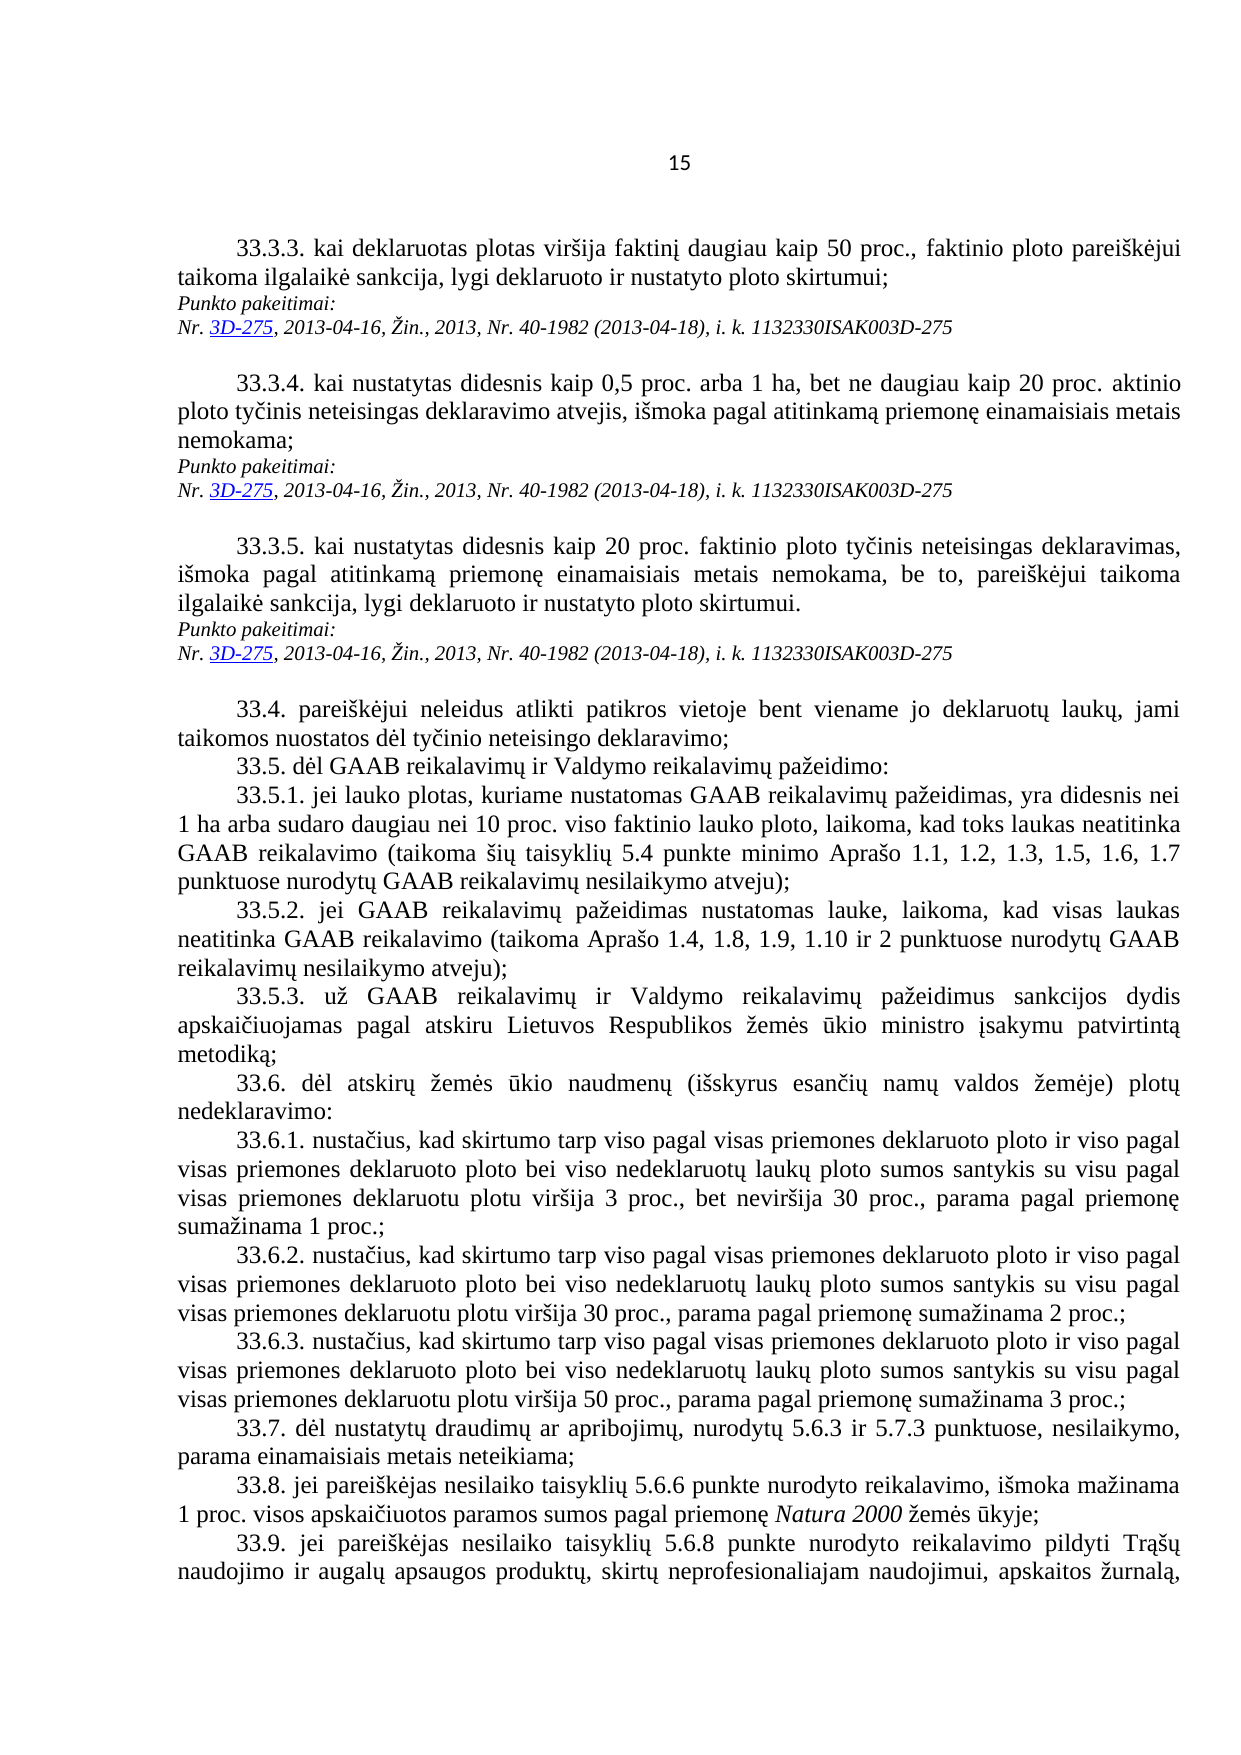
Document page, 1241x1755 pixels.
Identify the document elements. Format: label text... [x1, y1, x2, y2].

text 33.6. dėl atskirų žemės ūkio naudmenų (išskyrus esančių namų valdos žemėje) plotų nedeklaravimo: [177, 1068, 1181, 1125]
text Punkto pakeitimai: [177, 454, 1181, 478]
text 33.5.3. už GAAB reikalavimų ir Valdymo reikalavimų pažeidimus sankcijos dydis apskaičiuojamas pagal atskiru Lietuvos Respublikos žemės ūkio ministro įsakymu patvirtintą metodiką; [177, 981, 1181, 1068]
text 33.6.2. nustačius, kad skirtumo tarp viso pagal visas priemones deklaruoto ploto ir viso pagal visas priemones deklaruoto ploto bei viso nedeklaruotų laukų ploto sumos santykis su visu pagal visas priemones deklaruotu plotu viršija 30 proc., parama pagal priemonę sumažinama 2 proc.; [177, 1240, 1181, 1326]
text Nr. 3D-275, 2013-04-16, Žin., 2013, Nr. 40-1982 (2013-04-18), i. k. 1132330ISAK003D-275 [177, 641, 1181, 665]
text Punkto pakeitimai: [177, 617, 1181, 641]
text 33.5.1. jei lauko plotas, kuriame nustatomas GAAB reikalavimų pažeidimas, yra didesnis nei 1 ha arba sudaro daugiau nei 10 proc. viso faktinio lauko ploto, laikoma, kad toks laukas neatitinka GAAB reikalavimo (taikoma šių taisyklių 5.4 punkte minimo Aprašo 1.1, 1.2, 1.3, 1.5, 1.6, 1.7 punktuose nurodytų GAAB reikalavimų nesilaikymo atveju); [177, 780, 1181, 895]
text 33.9. jei pareiškėjas nesilaiko taisyklių 5.6.8 punkte nurodyto reikalavimo pildyti Trąšų naudojimo ir augalų apsaugos produktų, skirtų neprofesionaliajam naudojimui, apskaitos žurnalą, [177, 1528, 1181, 1585]
text Nr. 3D-275, 2013-04-16, Žin., 2013, Nr. 40-1982 (2013-04-18), i. k. 1132330ISAK003D-275 [177, 478, 1181, 502]
text 33.5.2. jei GAAB reikalavimų pažeidimas nustatomas lauke, laikoma, kad visas laukas neatitinka GAAB reikalavimo (taikoma Aprašo 1.4, 1.8, 1.9, 1.10 ir 2 punktuose nurodytų GAAB reikalavimų nesilaikymo atveju); [177, 895, 1181, 981]
text 33.5. dėl GAAB reikalavimų ir Valdymo reikalavimų pažeidimo: [177, 751, 1181, 780]
text 33.7. dėl nustatytų draudimų ar apribojimų, nurodytų 5.6.3 ir 5.7.3 punktuose, nesilaikymo, parama einamaisiais metais neteikiama; [177, 1413, 1181, 1470]
text 33.4. pareiškėjui neleidus atlikti patikros vietoje bent viename jo deklaruotų laukų, jami taikomos nuostatos dėl tyčinio neteisingo deklaravimo; [177, 694, 1181, 751]
text 33.3.3. kai deklaruotas plotas viršija faktinį daugiau kaip 50 proc., faktinio ploto pareiškėjui taikoma ilgalaikė sankcija, lygi deklaruoto ir nustatyto ploto skirtumui; [177, 233, 1181, 291]
text 33.3.5. kai nustatytas didesnis kaip 20 proc. faktinio ploto tyčinis neteisingas deklaravimas, išmoka pagal atitinkamą priemonę einamaisiais metais nemokama, be to, pareiškėjui taikoma ilgalaikė sankcija, lygi deklaruoto ir nustatyto ploto skirtumui. [177, 531, 1181, 617]
text Punkto pakeitimai: [177, 291, 1181, 315]
text 33.3.4. kai nustatytas didesnis kaip 0,5 proc. arba 1 ha, bet ne daugiau kaip 20 proc. aktinio ploto tyčinis neteisingas deklaravimo atvejis, išmoka pagal atitinkamą priemonę einamaisiais metais nemokama; [177, 368, 1181, 454]
text Nr. 3D-275, 2013-04-16, Žin., 2013, Nr. 40-1982 (2013-04-18), i. k. 1132330ISAK003D-275 [177, 315, 1181, 339]
text 33.8. jei pareiškėjas nesilaiko taisyklių 5.6.6 punkte nurodyto reikalavimo, išmoka mažinama 1 proc. visos apskaičiuotos paramos sumos pagal priemonę Natura 2000 žemės ūkyje; [177, 1470, 1181, 1528]
text 33.6.1. nustačius, kad skirtumo tarp viso pagal visas priemones deklaruoto ploto ir viso pagal visas priemones deklaruoto ploto bei viso nedeklaruotų laukų ploto sumos santykis su visu pagal visas priemones deklaruotu plotu viršija 3 proc., bet neviršija 30 proc., parama pagal priemonę sumažinama 1 proc.; [177, 1125, 1181, 1240]
text 33.6.3. nustačius, kad skirtumo tarp viso pagal visas priemones deklaruoto ploto ir viso pagal visas priemones deklaruoto ploto bei viso nedeklaruotų laukų ploto sumos santykis su visu pagal visas priemones deklaruotu plotu viršija 50 proc., parama pagal priemonę sumažinama 3 proc.; [177, 1326, 1181, 1413]
